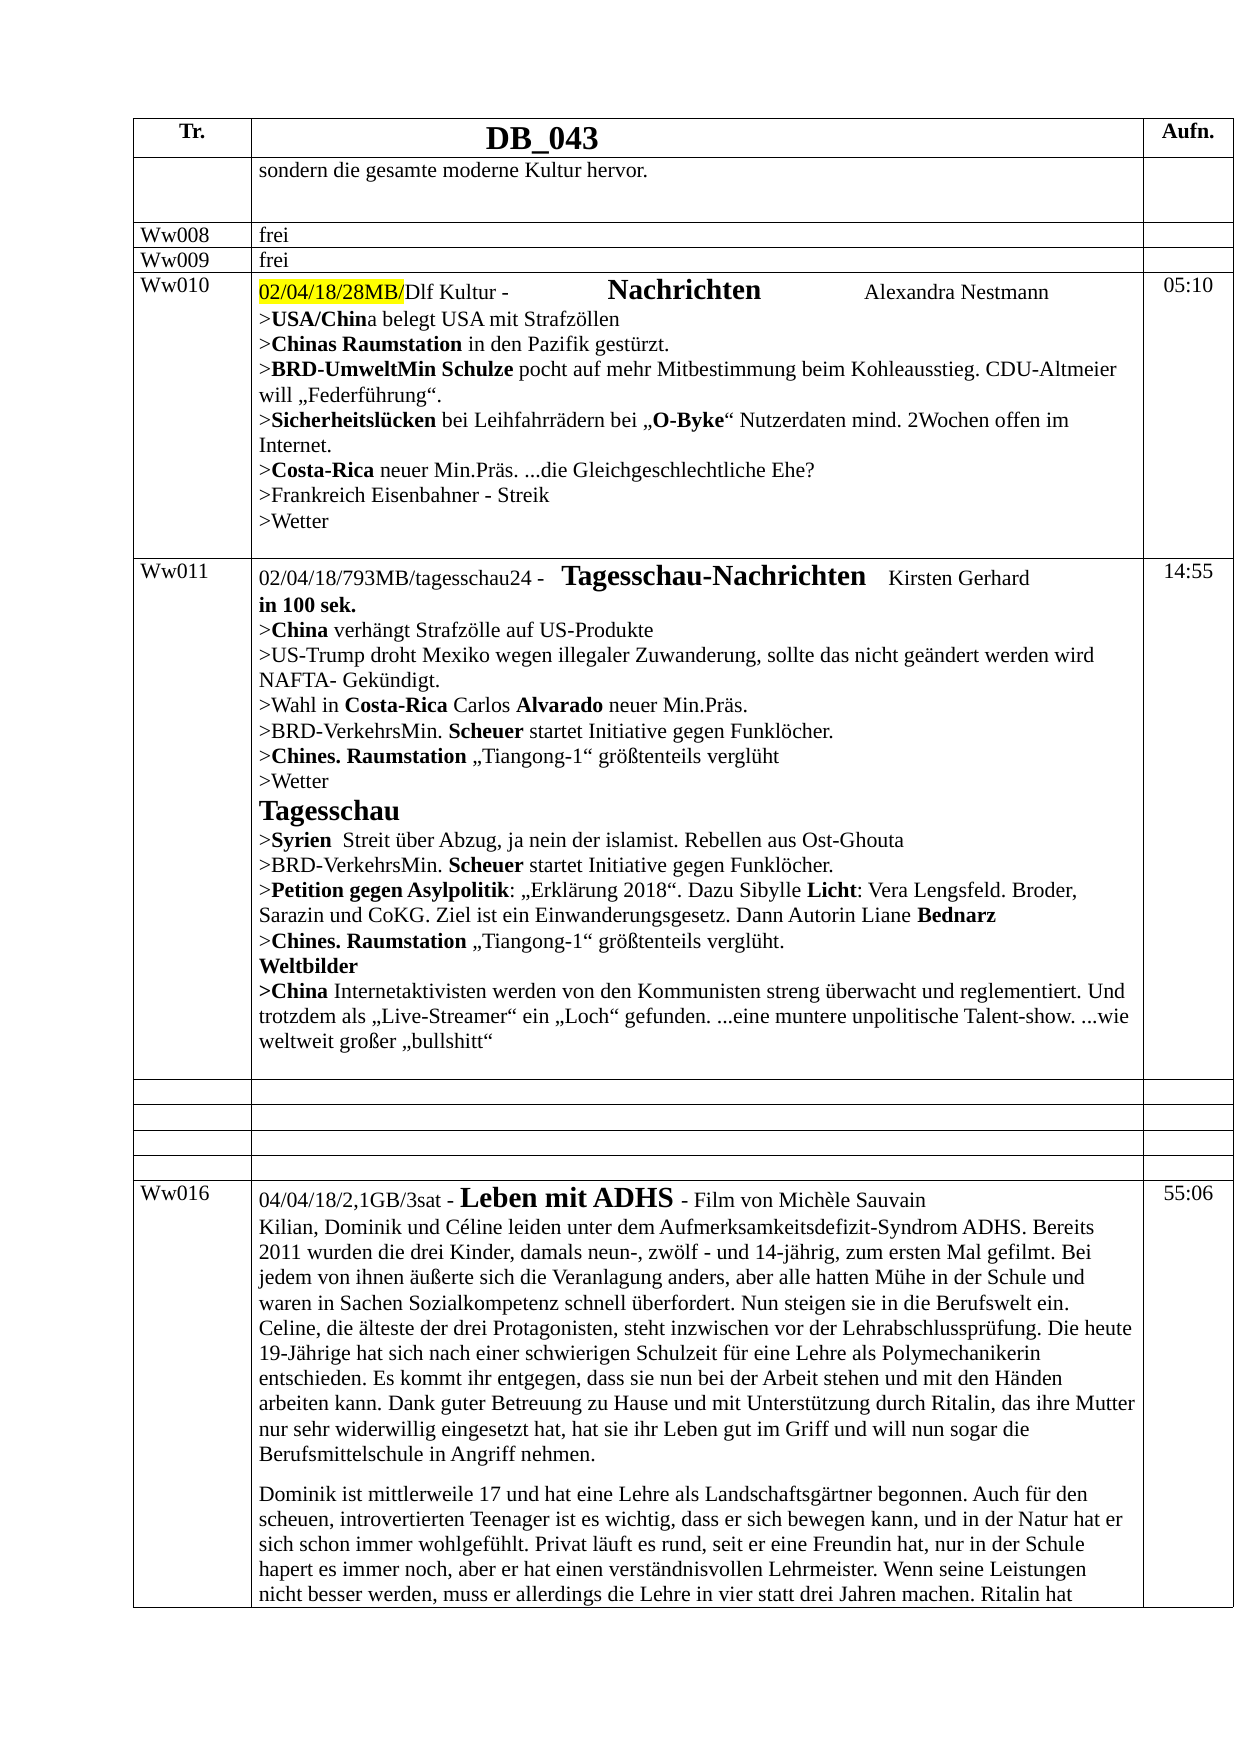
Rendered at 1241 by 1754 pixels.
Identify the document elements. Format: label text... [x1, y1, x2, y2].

table_cell [134, 1105, 251, 1129]
table_cell [1144, 1105, 1233, 1129]
table_cell [1144, 1080, 1233, 1104]
table_header Tr. [134, 119, 251, 157]
table_cell 02/04/18/28MB/Dlf Kultur - Nachrichten Alexandra Nestmann >USA/China belegt USA mit Strafzöllen >Chinas Raumstation in den Pazifik gestürzt. >BRD-UmweltMin Schulze pocht auf mehr Mitbestimmung beim Kohleausstieg. CDU-Altmeier will „Federführung“. >Sicherheitslücken bei Leihfahrrädern bei „O-Byke“ Nutzerdaten mind. 2Wochen offen im Internet. >Costa-Rica neuer Min.Präs. ...die Gleichgeschlechtliche Ehe? >Frankreich Eisenbahner - Streik >Wetter [252, 273, 1143, 558]
table_cell Ww016 [134, 1181, 251, 1607]
table_cell [134, 1156, 251, 1180]
table_cell frei [252, 248, 1143, 272]
table_cell Ww008 [134, 223, 251, 247]
table_cell [134, 158, 251, 222]
table_cell 02/04/18/793MB/tagesschau24 - Tagesschau-Nachrichten Kirsten Gerhard in 100 sek. >China verhängt Strafzölle auf US-Produkte >US-Trump droht Mexiko wegen illegaler Zuwanderung, sollte das nicht geändert werden wird NAFTA- Gekündigt. >Wahl in Costa-Rica Carlos Alvarado neuer Min.Präs. >BRD-VerkehrsMin. Scheuer startet Initiative gegen Funklöcher. >Chines. Raumstation „Tiangong-1“ größtenteils verglüht >Wetter Tagesschau >Syrien Streit über Abzug, ja nein der islamist. Rebellen aus Ost-Ghouta >BRD-VerkehrsMin. Scheuer startet Initiative gegen Funklöcher. >Petition gegen Asylpolitik: „Erklärung 2018“. Dazu Sibylle Licht: Vera Lengsfeld. Broder, Sarazin und CoKG. Ziel ist ein Einwanderungsgesetz. Dann Autorin Liane Bednarz >Chines. Raumstation „Tiangong-1“ größtenteils verglüht. Weltbilder >China Internetaktivisten werden von den Kommunisten streng überwacht und reglementiert. Und trotzdem als „Live-Streamer“ ein „Loch“ gefunden. ...eine muntere unpolitische Talent-show. ...wie weltweit großer „bullshitt“ [252, 559, 1143, 1079]
table_cell [1144, 1156, 1233, 1180]
table_header Aufn. [1144, 119, 1233, 157]
table_cell [252, 1080, 1143, 1104]
table_cell [252, 1156, 1143, 1180]
table_cell 55:06 [1144, 1181, 1233, 1607]
table_cell Ww010 [134, 273, 251, 558]
table_cell [1144, 158, 1233, 222]
table_cell [1144, 223, 1233, 247]
table_cell [252, 1131, 1143, 1155]
table_cell 05:10 [1144, 273, 1233, 558]
table_cell [1144, 1131, 1233, 1155]
table_cell [1144, 248, 1233, 272]
table_cell Ww009 [134, 248, 251, 272]
table_cell 04/04/18/2,1GB/3sat - Leben mit ADHS - Film von Michèle Sauvain Kilian, Dominik und Céline leiden unter dem Aufmerksamkeitsdefizit-Syndrom ADHS. Bereits 2011 wurden die drei Kinder, damals neun-, zwölf - und 14-jährig, zum ersten Mal gefilmt. Bei jedem von ihnen äußerte sich die Veranlagung anders, aber alle hatten Mühe in der Schule und waren in Sachen Sozialkompetenz schnell überfordert. Nun steigen sie in die Berufswelt ein. Celine, die älteste der drei Protagonisten, steht inzwischen vor der Lehrabschlussprüfung. Die heute 19-Jährige hat sich nach einer schwierigen Schulzeit für eine Lehre als Polymechanikerin entschieden. Es kommt ihr entgegen, dass sie nun bei der Arbeit stehen und mit den Händen arbeiten kann. Dank guter Betreuung zu Hause und mit Unterstützung durch Ritalin, das ihre Mutter nur sehr widerwillig eingesetzt hat, hat sie ihr Leben gut im Griff und will nun sogar die Berufsmittelschule in Angriff nehmen. Dominik ist mittlerweile 17 und hat eine Lehre als Landschaftsgärtner begonnen. Auch für den scheuen, introvertierten Teenager ist es wichtig, dass er sich bewegen kann, und in der Natur hat er sich schon immer wohlgefühlt. Privat läuft es rund, seit er eine Freundin hat, nur in der Schule hapert es immer noch, aber er hat einen verständnisvollen Lehrmeister. Wenn seine Leistungen nicht besser werden, muss er allerdings die Lehre in vier statt drei Jahren machen. Ritalin hat [252, 1181, 1143, 1607]
table_cell frei [252, 223, 1143, 247]
table_cell [134, 1131, 251, 1155]
table_cell 14:55 [1144, 559, 1233, 1079]
table_header DB_043 [252, 119, 1143, 157]
table_cell [134, 1080, 251, 1104]
table_cell [252, 1105, 1143, 1129]
table_cell sondern die gesamte moderne Kultur hervor. [252, 158, 1143, 222]
table_cell Ww011 [134, 559, 251, 1079]
